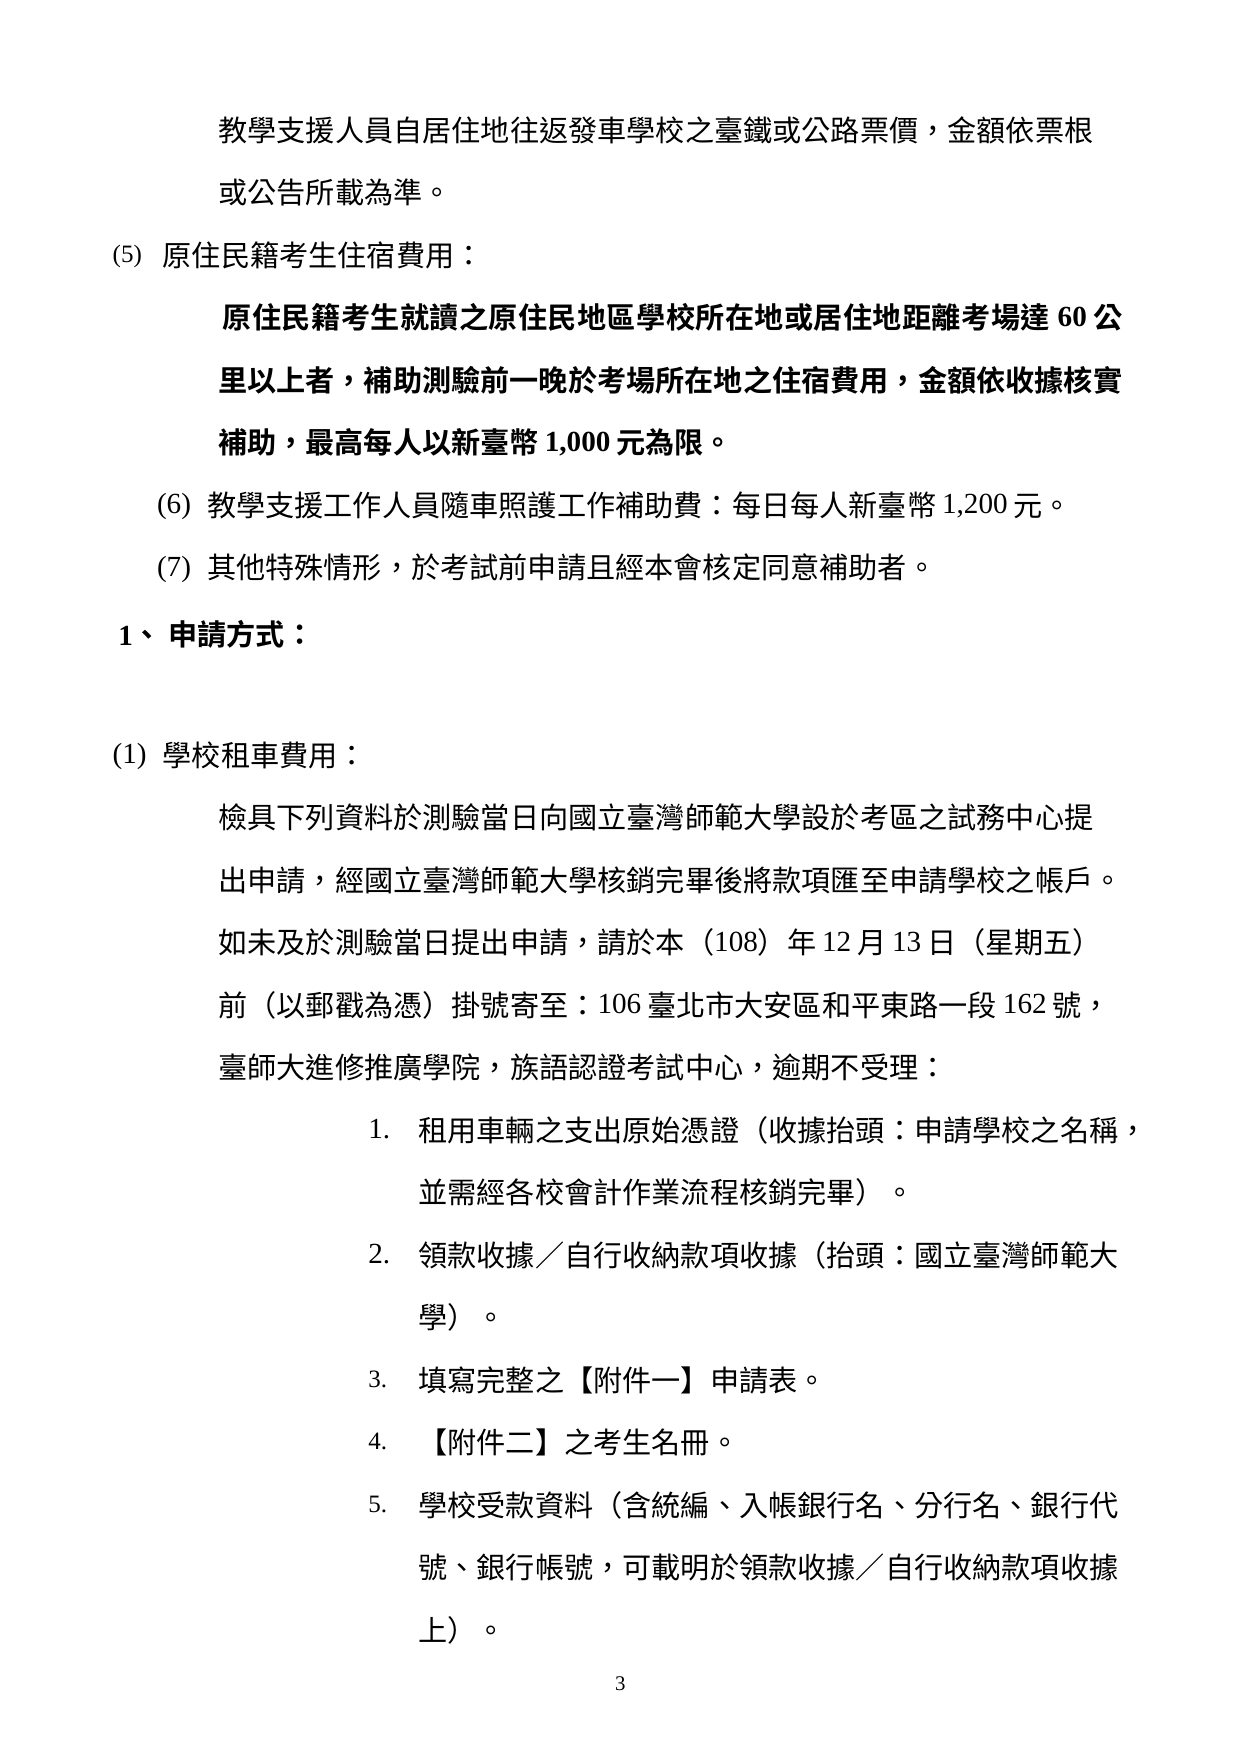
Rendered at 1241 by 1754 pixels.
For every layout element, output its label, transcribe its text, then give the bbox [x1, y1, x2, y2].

list 租用車輛之支出原始憑證（收據抬頭：申請學校之名稱，並需經各校會計作業流程核銷完畢）。 [368, 1087, 1122, 1212]
text 教學支援人員自居住地往返發車學校之臺鐵或公路票價，金額依票根或公告所載為準。 [218, 87, 1122, 212]
list 原住民籍考生住宿費用： [112, 212, 1122, 274]
text 原住民籍考生就讀之原住民地區學校所在地或居住地距離考場達60公里以上者，補助測驗前一晚於考場所在地之住宿費用，金額依收據核實補助，最高每人以新臺幣1,000元為限。 [193, 274, 1122, 462]
list 其他特殊情形，於考試前申請且經本會核定同意補助者。 [157, 524, 1122, 587]
list 教學支援工作人員隨車照護工作補助費：每日每人新臺幣1,200元。 [157, 462, 1122, 524]
list 領款收據／自行收納款項收據（抬頭：國立臺灣師範大學）。 [368, 1212, 1122, 1337]
text 檢具下列資料於測驗當日向國立臺灣師範大學設於考區之試務中心提出申請，經國立臺灣師範大學核銷完畢後將款項匯至申請學校之帳戶。如未及於測驗當日提出申請，請於本（108）年12月13日（星期五）前（以郵戳為憑）掛號寄至：106臺北市大安區和平東路一段162號，臺師大進修推廣學院，族語認證考試中心，逾期不受理： [218, 774, 1122, 1087]
list 學校租車費用： [112, 712, 1122, 774]
list 申請方式： [118, 605, 1122, 655]
list 學校受款資料（含統編、入帳銀行名、分行名、銀行代號、銀行帳號，可載明於領款收據／自行收納款項收據上）。 [368, 1462, 1122, 1649]
list 【附件二】之考生名冊。 [368, 1399, 1122, 1462]
list 填寫完整之【附件一】申請表。 [368, 1337, 1122, 1399]
